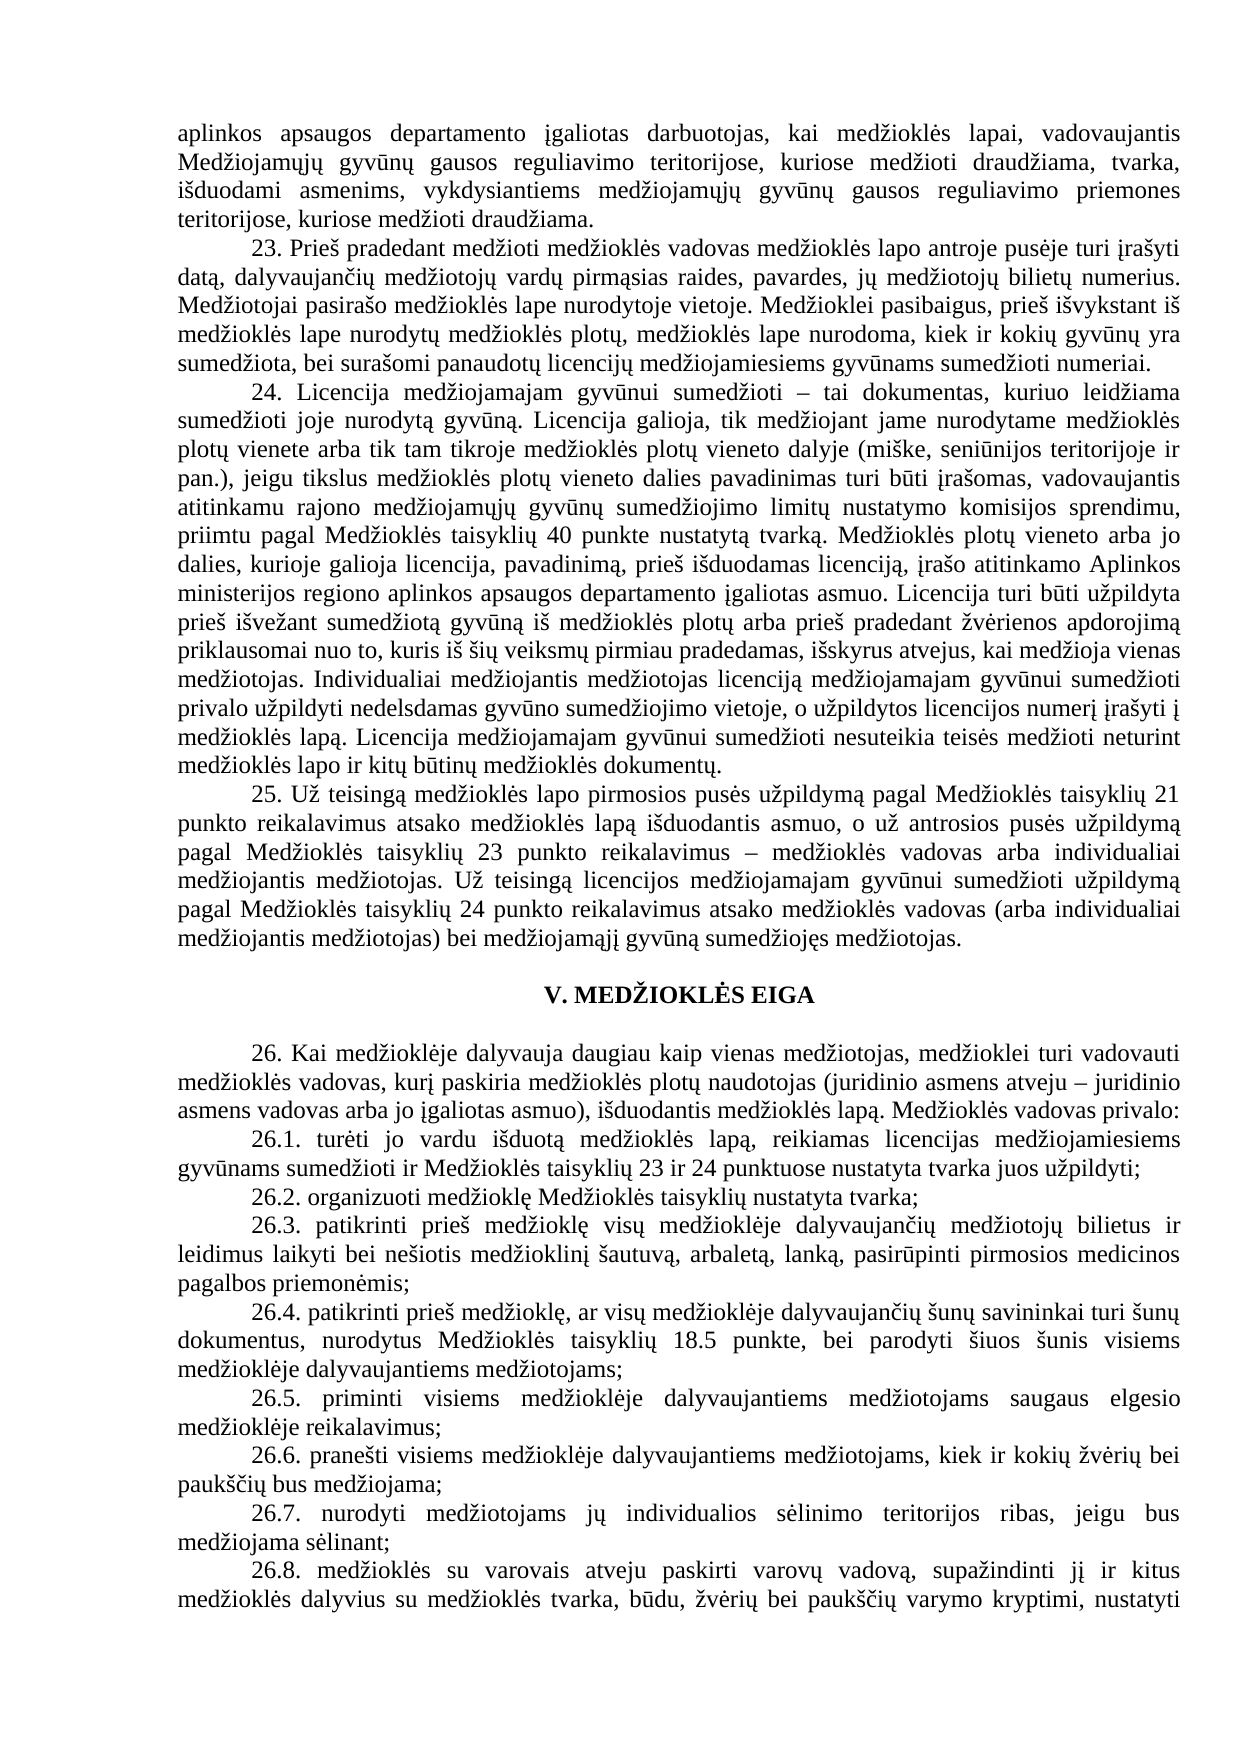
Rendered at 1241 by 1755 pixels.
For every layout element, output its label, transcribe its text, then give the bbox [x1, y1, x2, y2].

text 25. Už teisingą medžioklės lapo pirmosios pusės užpildymą pagal Medžioklės taisyklių 21 punkto reikalavimus atsako medžioklės lapą išduodantis asmuo, o už antrosios pusės užpildymą pagal Medžioklės taisyklių 23 punkto reikalavimus – medžioklės vadovas arba individualiai medžiojantis medžiotojas. Už teisingą licencijos medžiojamajam gyvūnui sumedžioti užpildymą pagal Medžioklės taisyklių 24 punkto reikalavimus atsako medžioklės vadovas (arba individualiai medžiojantis medžiotojas) bei medžiojamąjį gyvūną sumedžiojęs medžiotojas. [177, 779, 1181, 952]
text 26.1. turėti jo vardu išduotą medžioklės lapą, reikiamas licencijas medžiojamiesiems gyvūnams sumedžioti ir Medžioklės taisyklių 23 ir 24 punktuose nustatyta tvarka juos užpildyti; [177, 1124, 1181, 1182]
text 26.7. nurodyti medžiotojams jų individualios sėlinimo teritorijos ribas, jeigu bus medžiojama sėlinant; [177, 1498, 1181, 1556]
text 26. Kai medžioklėje dalyvauja daugiau kaip vienas medžiotojas, medžioklei turi vadovauti medžioklės vadovas, kurį paskiria medžioklės plotų naudotojas (juridinio asmens atveju – juridinio asmens vadovas arba jo įgaliotas asmuo), išduodantis medžioklės lapą. Medžioklės vadovas privalo: [177, 1038, 1181, 1124]
text 23. Prieš pradedant medžioti medžioklės vadovas medžioklės lapo antroje pusėje turi įrašyti datą, dalyvaujančių medžiotojų vardų pirmąsias raides, pavardes, jų medžiotojų bilietų numerius. Medžiotojai pasirašo medžioklės lape nurodytoje vietoje. Medžioklei pasibaigus, prieš išvykstant iš medžioklės lape nurodytų medžioklės plotų, medžioklės lape nurodoma, kiek ir kokių gyvūnų yra sumedžiota, bei surašomi panaudotų licencijų medžiojamiesiems gyvūnams sumedžioti numeriai. [177, 233, 1181, 377]
text 26.2. organizuoti medžioklę Medžioklės taisyklių nustatyta tvarka; [177, 1182, 1181, 1211]
text 26.3. patikrinti prieš medžioklę visų medžioklėje dalyvaujančių medžiotojų bilietus ir leidimus laikyti bei nešiotis medžioklinį šautuvą, arbaletą, lanką, pasirūpinti pirmosios medicinos pagalbos priemonėmis; [177, 1211, 1181, 1297]
text 26.5. priminti visiems medžioklėje dalyvaujantiems medžiotojams saugaus elgesio medžioklėje reikalavimus; [177, 1383, 1181, 1441]
text 24. Licencija medžiojamajam gyvūnui sumedžioti – tai dokumentas, kuriuo leidžiama sumedžioti joje nurodytą gyvūną. Licencija galioja, tik medžiojant jame nurodytame medžioklės plotų vienete arba tik tam tikroje medžioklės plotų vieneto dalyje (miške, seniūnijos teritorijoje ir pan.), jeigu tikslus medžioklės plotų vieneto dalies pavadinimas turi būti įrašomas, vadovaujantis atitinkamu rajono medžiojamųjų gyvūnų sumedžiojimo limitų nustatymo komisijos sprendimu, priimtu pagal Medžioklės taisyklių 40 punkte nustatytą tvarką. Medžioklės plotų vieneto arba jo dalies, kurioje galioja licencija, pavadinimą, prieš išduodamas licenciją, įrašo atitinkamo Aplinkos ministerijos regiono aplinkos apsaugos departamento įgaliotas asmuo. Licencija turi būti užpildyta prieš išvežant sumedžiotą gyvūną iš medžioklės plotų arba prieš pradedant žvėrienos apdorojimą priklausomai nuo to, kuris iš šių veiksmų pirmiau pradedamas, išskyrus atvejus, kai medžioja vienas medžiotojas. Individualiai medžiojantis medžiotojas licenciją medžiojamajam gyvūnui sumedžioti privalo užpildyti nedelsdamas gyvūno sumedžiojimo vietoje, o užpildytos licencijos numerį įrašyti į medžioklės lapą. Licencija medžiojamajam gyvūnui sumedžioti nesuteikia teisės medžioti neturint medžioklės lapo ir kitų būtinų medžioklės dokumentų. [177, 377, 1181, 779]
text V. Medžioklės eiga [177, 981, 1181, 1009]
text 26.6. pranešti visiems medžioklėje dalyvaujantiems medžiotojams, kiek ir kokių žvėrių bei paukščių bus medžiojama; [177, 1441, 1181, 1498]
text 26.4. patikrinti prieš medžioklę, ar visų medžioklėje dalyvaujančių šunų savininkai turi šunų dokumentus, nurodytus Medžioklės taisyklių 18.5 punkte, bei parodyti šiuos šunis visiems medžioklėje dalyvaujantiems medžiotojams; [177, 1297, 1181, 1383]
text 26.8. medžioklės su varovais atveju paskirti varovų vadovą, supažindinti jį ir kitus medžioklės dalyvius su medžioklės tvarka, būdu, žvėrių bei paukščių varymo kryptimi, nustatyti [177, 1556, 1181, 1613]
text aplinkos apsaugos departamento įgaliotas darbuotojas, kai medžioklės lapai, vadovaujantis Medžiojamųjų gyvūnų gausos reguliavimo teritorijose, kuriose medžioti draudžiama, tvarka, išduodami asmenims, vykdysiantiems medžiojamųjų gyvūnų gausos reguliavimo priemones teritorijose, kuriose medžioti draudžiama. [177, 118, 1181, 233]
